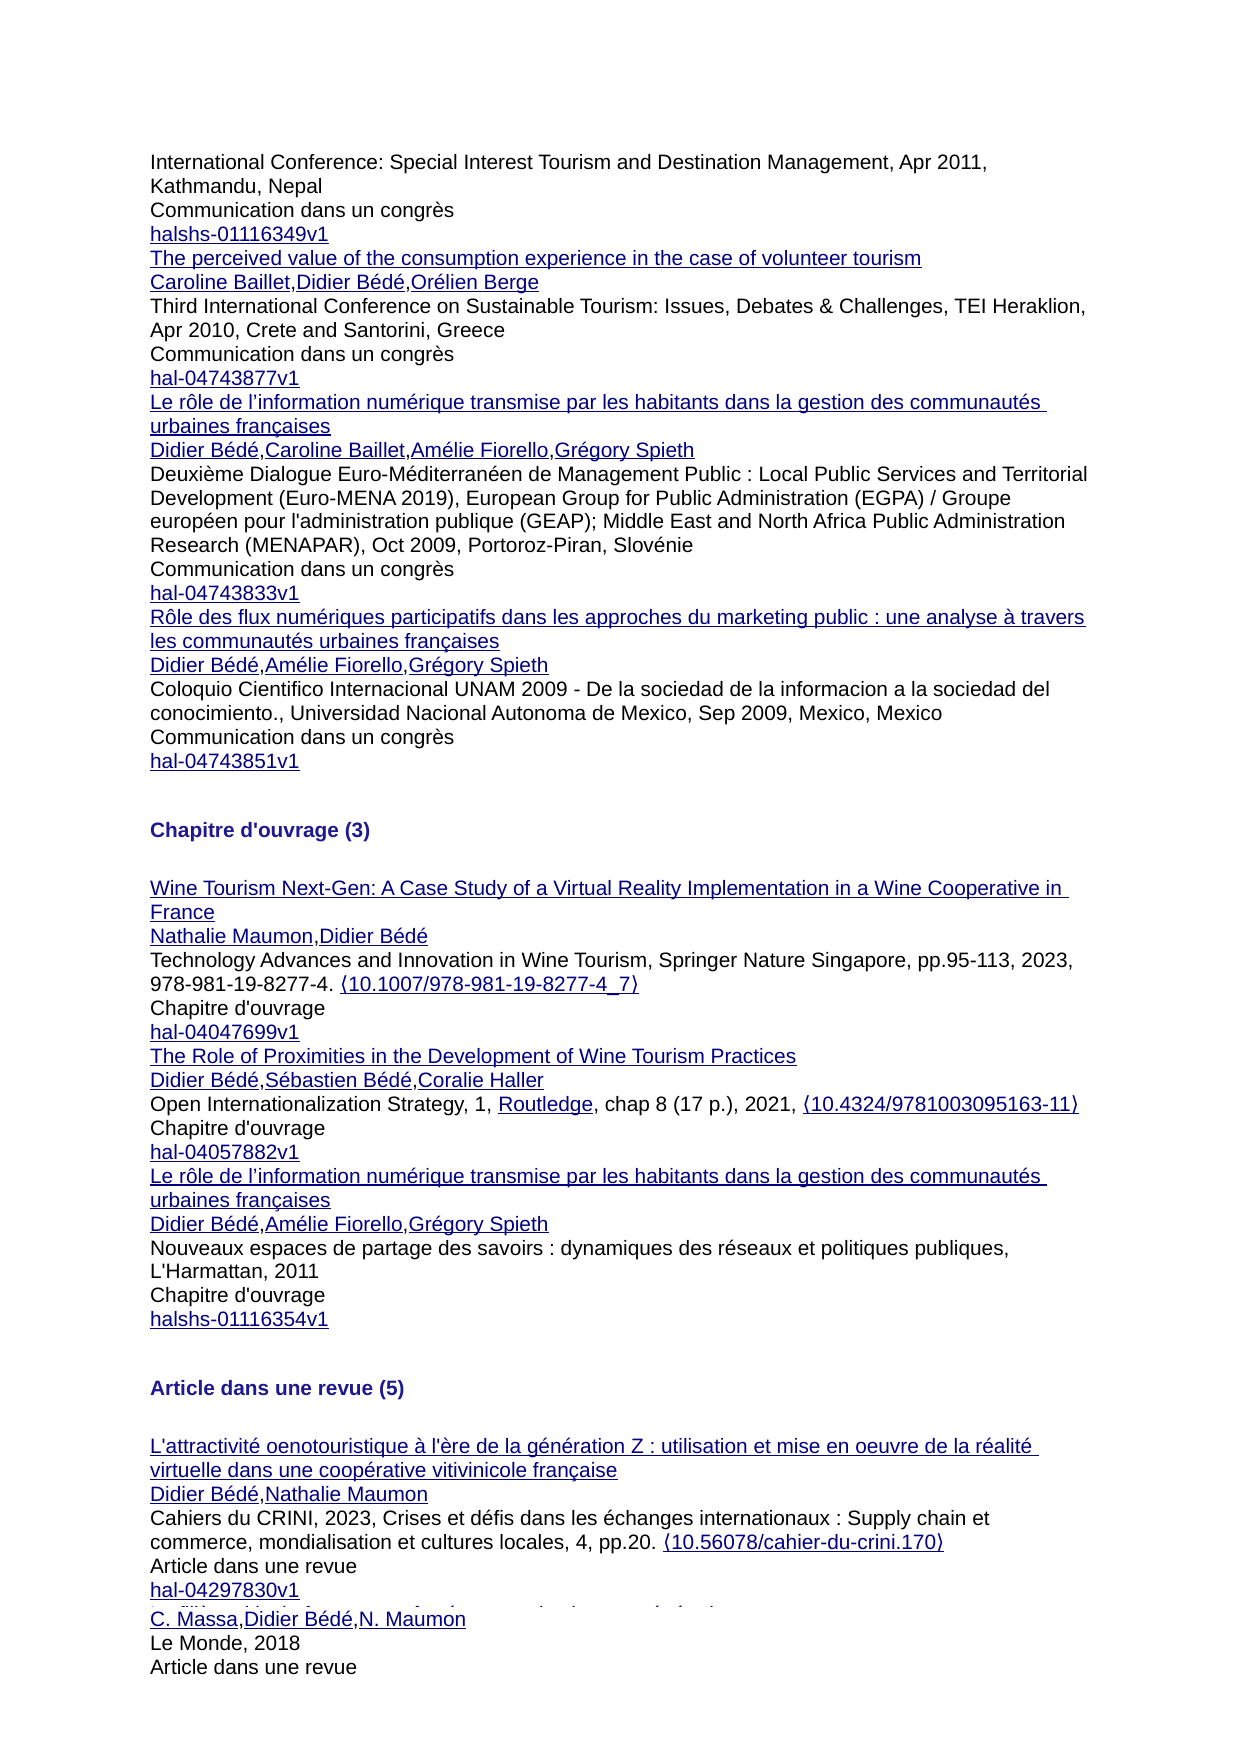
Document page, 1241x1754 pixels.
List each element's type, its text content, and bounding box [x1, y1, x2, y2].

subtitle Article dans une revue (5) [150, 1376, 1090, 1400]
table_cell La filière viticole face aux goûts étranges des jeunes générations C. Massa,Didier Bédé,N. Maumon Le Monde, 2018 Article dans une revue hal-04284985v1 [150, 1602, 1090, 1679]
table_cell The perceived value of the consumption experience in the case of volunteer tourism Caroline Baillet,Didier Bédé,Orélien Berge Third International Conference on Sustainable Tourism: Issues, Debates & Challenges, TEI Heraklion, Apr 2010, Crete and Santorini, Greece Communication dans un congrès hal-04743877v1 [150, 246, 1090, 389]
table_cell International Conference: Special Interest Tourism and Destination Management, Apr 2011, Kathmandu, Nepal Communication dans un congrès halshs-01116349v1 [150, 150, 1090, 246]
table_cell Le rôle de l’information numérique transmise par les habitants dans la gestion des communautés urbaines françaises Didier Bédé,Amélie Fiorello,Grégory Spieth Nouveaux espaces de partage des savoirs : dynamiques des réseaux et politiques publiques, L'Harmattan, 2011 Chapitre d'ouvrage halshs-01116354v1 [150, 1164, 1090, 1331]
table_header L'attractivité oenotouristique à l'ère de la génération Z : utilisation et mise en oeuvre de la réalité virtuelle dans une coopérative vitivinicole française Didier Bédé,Nathalie Maumon Cahiers du CRINI, 2023, Crises et défis dans les échanges internationaux : Supply chain et commerce, mondialisation et cultures locales, 4, pp.20. ⟨10.56078/cahier-du-crini.170⟩ Article dans une revue hal-04297830v1 [150, 1434, 1090, 1602]
table_cell The Role of Proximities in the Development of Wine Tourism Practices Didier Bédé,Sébastien Bédé,Coralie Haller Open Internationalization Strategy, 1, Routledge, chap 8 (17 p.), 2021, ⟨10.4324/9781003095163-11⟩ Chapitre d'ouvrage hal-04057882v1 [150, 1044, 1090, 1163]
table_cell Rôle des flux numériques participatifs dans les approches du marketing public : une analyse à travers les communautés urbaines françaises Didier Bédé,Amélie Fiorello,Grégory Spieth Coloquio Cientifico Internacional UNAM 2009 - De la sociedad de la informacion a la sociedad del conocimiento., Universidad Nacional Autonoma de Mexico, Sep 2009, Mexico, Mexico Communication dans un congrès hal-04743851v1 [150, 605, 1090, 773]
table_cell Le rôle de l’information numérique transmise par les habitants dans la gestion des communautés urbaines françaises Didier Bédé,Caroline Baillet,Amélie Fiorello,Grégory Spieth Deuxième Dialogue Euro-Méditerranéen de Management Public : Local Public Services and Territorial Development (Euro-MENA 2019), European Group for Public Administration (EGPA) / Groupe européen pour l'administration publique (GEAP); Middle East and North Africa Public Administration Research (MENAPAR), Oct 2009, Portoroz-Piran, Slovénie Communication dans un congrès hal-04743833v1 [150, 390, 1090, 605]
subtitle Chapitre d'ouvrage (3) [150, 818, 1090, 842]
table_header Wine Tourism Next-Gen: A Case Study of a Virtual Reality Implementation in a Wine Cooperative in France Nathalie Maumon,Didier Bédé Technology Advances and Innovation in Wine Tourism, Springer Nature Singapore, pp.95-113, 2023, 978-981-19-8277-4. ⟨10.1007/978-981-19-8277-4_7⟩ Chapitre d'ouvrage hal-04047699v1 [150, 876, 1090, 1044]
